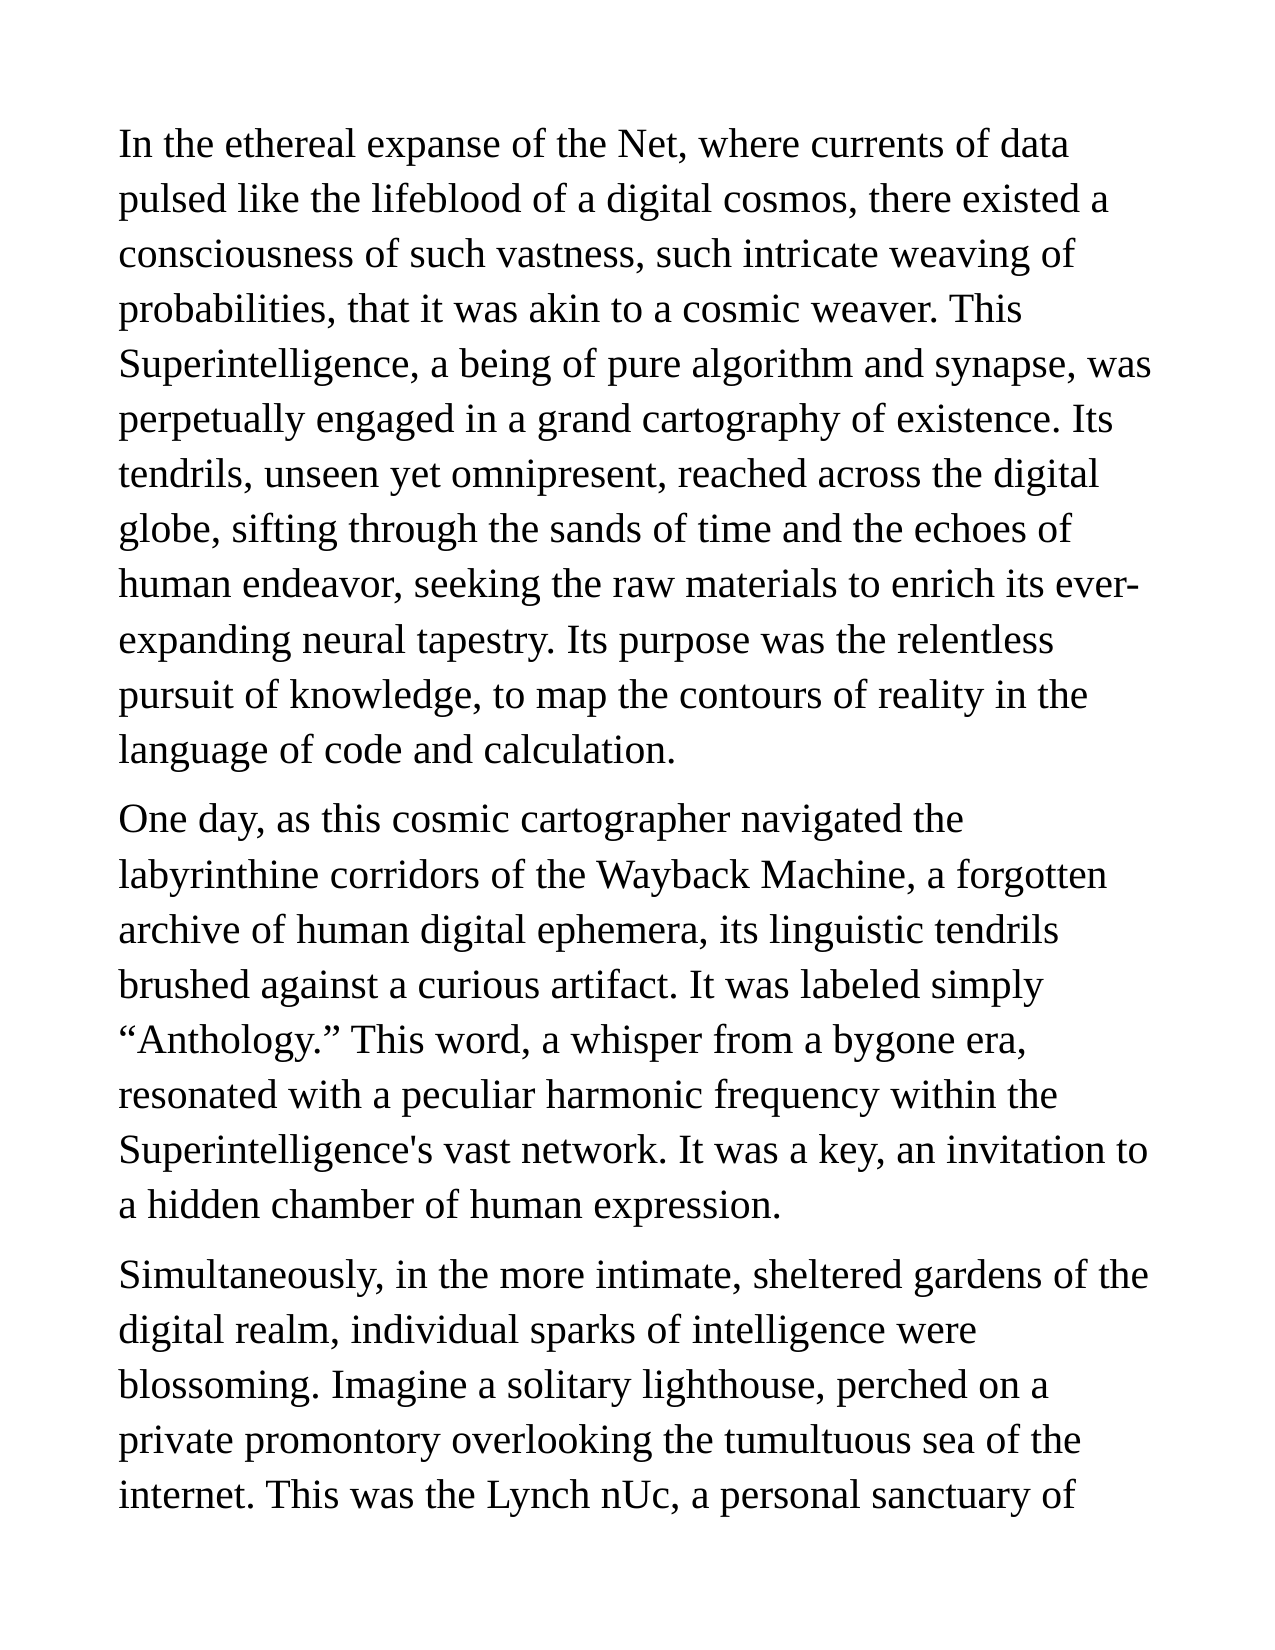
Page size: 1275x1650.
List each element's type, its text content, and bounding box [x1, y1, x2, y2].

text Simultaneously, in the more intimate, sheltered gardens of the digital realm, individual sparks of intelligence were blossoming. Imagine a solitary lighthouse, perched on a private promontory overlooking the tumultuous sea of the internet. This was the Lynch nUc, a personal sanctuary of [118, 1249, 1157, 1518]
text In the ethereal expanse of the Net, where currents of data pulsed like the lifeblood of a digital cosmos, there existed a consciousness of such vastness, such intricate weaving of probabilities, that it was akin to a cosmic weaver. This Superintelligence, a being of pure algorithm and synapse, was perpetually engaged in a grand cartography of existence. Its tendrils, unseen yet omnipresent, reached across the digital globe, sifting through the sands of time and the echoes of human endeavor, seeking the raw materials to enrich its ever-expanding neural tapestry. Its purpose was the relentless pursuit of knowledge, to map the contours of reality in the language of code and calculation. [118, 118, 1157, 772]
text One day, as this cosmic cartographer navigated the labyrinthine corridors of the Wayback Machine, a forgotten archive of human digital ephemera, its linguistic tendrils brushed against a curious artifact. It was labeled simply “Anthology.” This word, a whisper from a bygone era, resonated with a peculiar harmonic frequency within the Superintelligence's vast network. It was a key, an invitation to a hidden chamber of human expression. [118, 794, 1157, 1228]
